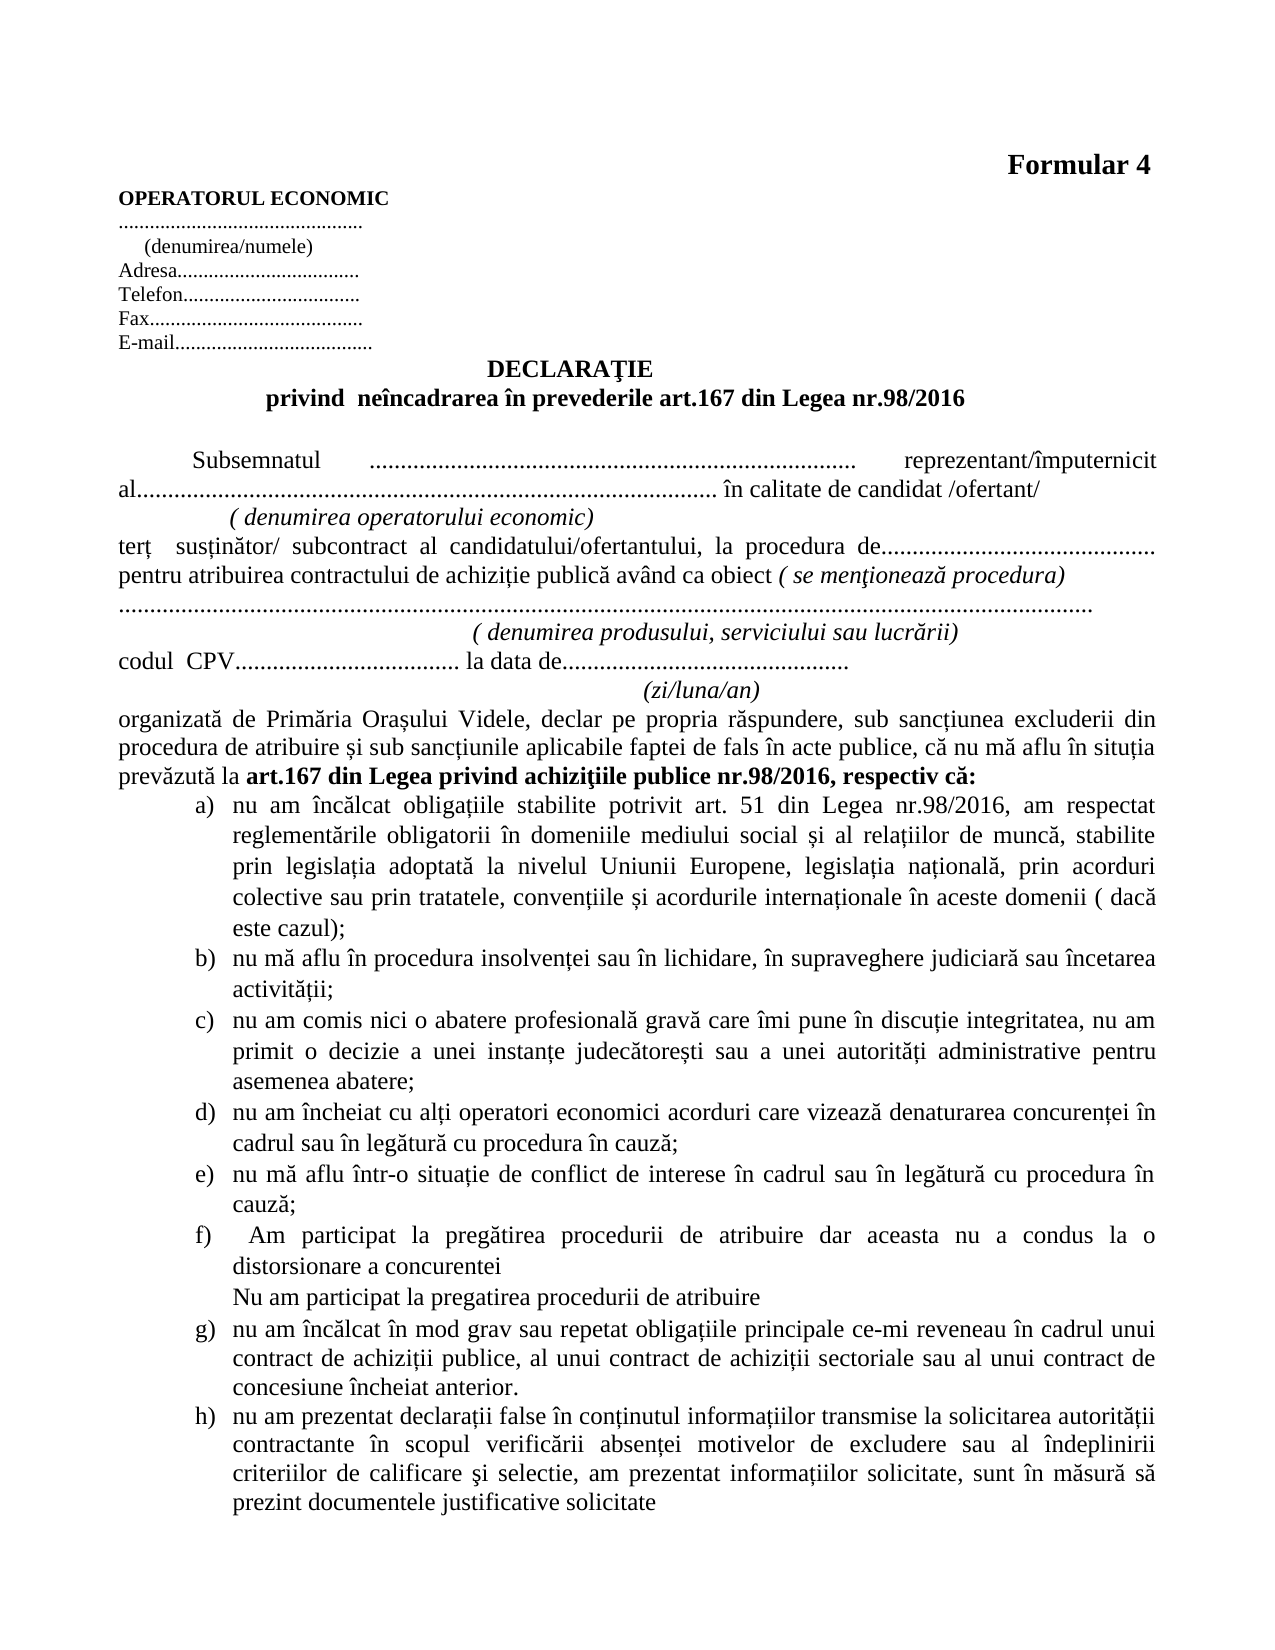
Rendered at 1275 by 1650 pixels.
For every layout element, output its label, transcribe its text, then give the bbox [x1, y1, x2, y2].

text Adresa................................... [118, 258, 1157, 282]
text (denumirea/numele) [118, 233, 1157, 258]
list nu am încheiat cu alți operatori economici acorduri care vizează denaturarea concurenței în cadrul sau în legătură cu procedura în cauză; [195, 1097, 1157, 1157]
list nu am încălcat obligațiile stabilite potrivit art. 51 din Legea nr.98/2016, am respectat reglementările obligatorii în domeniile mediului social și al relațiilor de muncă, stabilite prin legislația adoptată la nivelul Uniunii Europene, legislația națională, prin acorduri colective sau prin tratatele, convențiile și acordurile internaționale în aceste domenii ( dacă este cazul); [195, 790, 1157, 942]
text ............................................... [118, 209, 1157, 233]
text Telefon.................................. [118, 282, 1157, 306]
text privind neîncadrarea în prevederile art.167 din Legea nr.98/2016 [192, 383, 1157, 411]
list nu am comis nici o abatere profesională gravă care îmi pune în discuție integritatea, nu am primit o decizie a unei instanțe judecătorești sau a unei autorități administrative pentru asemenea abatere; [195, 1005, 1157, 1095]
text Fax......................................... [118, 306, 1157, 330]
text DECLARAŢIE [413, 354, 1157, 383]
text Formular 4 [128, 147, 1151, 180]
text ( denumirea produsului, serviciului sau lucrării) [118, 617, 1157, 646]
text Subsemnatul .............................................................................. reprezentant/împuternicit al............................................................................................. în calitate de candidat /ofertant/ [118, 445, 1157, 502]
text E-mail...................................... [118, 330, 1157, 354]
text ............................................................................................................................................................ [118, 589, 1157, 617]
list nu am prezentat declarații false în conținutul informațiilor transmise la solicitarea autorității contractante în scopul verificării absenței motivelor de excludere sau al îndeplinirii criteriilor de calificare şi selectie, am prezentat informațiilor solicitate, sunt în măsură să prezint documentele justificative solicitate [195, 1401, 1157, 1516]
text ( denumirea operatorului economic) [118, 502, 1157, 531]
list Am participat la pregătirea procedurii de atribuire dar aceasta nu a condus la o distorsionare a concurentei [195, 1220, 1157, 1279]
text codul CPV.................................... la data de.............................................. [118, 646, 1157, 675]
text OPERATORUL ECONOMIC [118, 185, 1157, 209]
text organizată de Primăria Orașului Videle, declar pe propria răspundere, sub sancțiunea excluderii din procedura de atribuire și sub sancțiunile aplicabile faptei de fals în acte publice, că nu mă aflu în situția prevăzută la art.167 din Legea privind achiziţiile publice nr.98/2016, respectiv că: [118, 704, 1157, 790]
list nu mă aflu în procedura insolvenței sau în lichidare, în supraveghere judiciară sau încetarea activității; [195, 943, 1157, 1003]
text (zi/luna/an) [568, 675, 1157, 704]
list nu mă aflu într-o situație de conflict de interese în cadrul sau în legătură cu procedura în cauză; [195, 1159, 1157, 1218]
text Nu am participat la pregatirea procedurii de atribuire [195, 1282, 1157, 1310]
list nu am încălcat în mod grav sau repetat obligațiile principale ce-mi reveneau în cadrul unui contract de achiziții publice, al unui contract de achiziții sectoriale sau al unui contract de concesiune încheiat anterior. [195, 1314, 1157, 1401]
text terț susținător/ subcontract al candidatului/ofertantului, la procedura de............................................ pentru atribuirea contractului de achiziție publică având ca obiect ( se menţionează procedura) [118, 531, 1157, 589]
